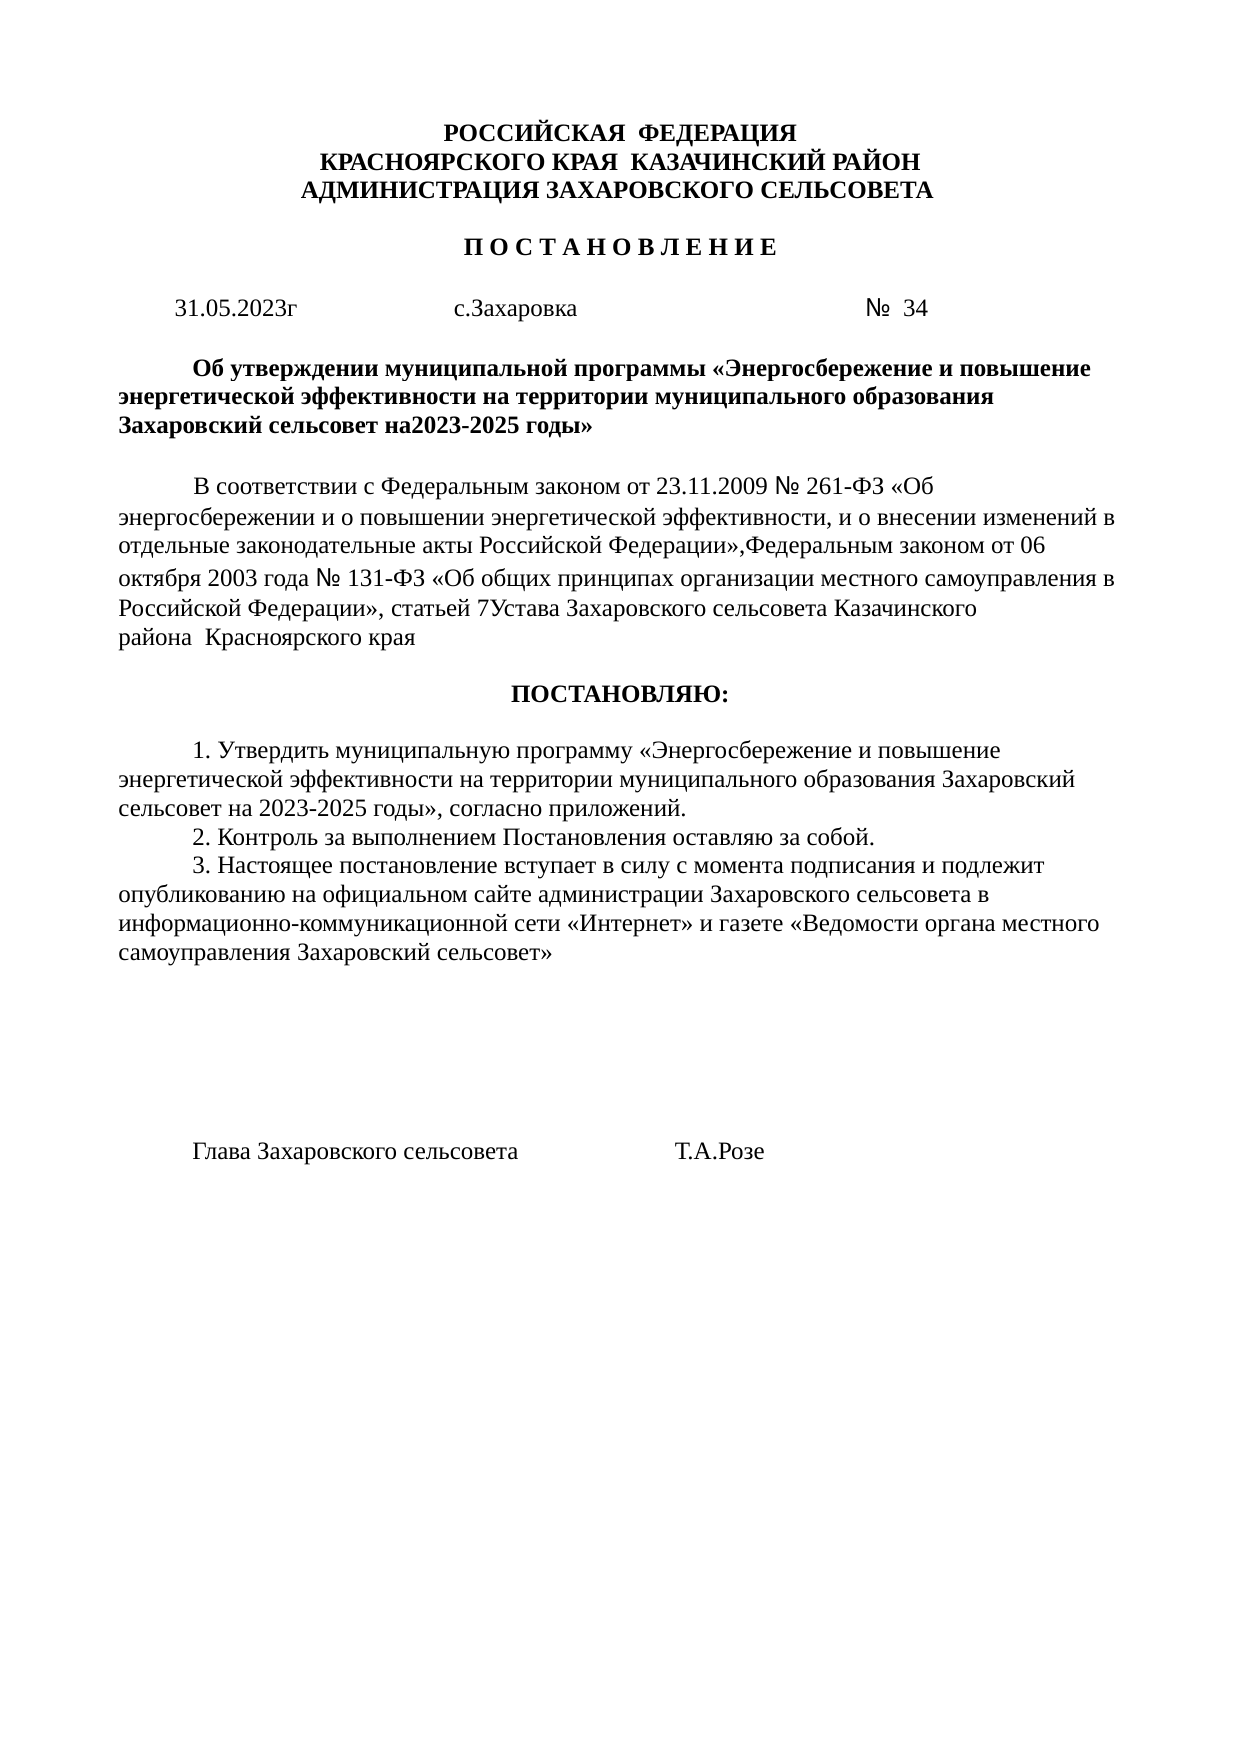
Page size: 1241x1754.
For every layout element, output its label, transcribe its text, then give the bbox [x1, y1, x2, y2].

text 2. Контроль за выполнением Постановления оставляю за собой. [118, 822, 1122, 851]
text Об утверждении муниципальной программы «Энергосбережение и повышение энергетической эффективности на территории муниципального образования Захаровский сельсовет на2023-2025 годы» [118, 353, 1122, 439]
text 1. Утвердить муниципальную программу «Энергосбережение и повышение энергетической эффективности на территории муниципального образования Захаровский сельсовет на 2023-2025 годы», согласно приложений. [118, 736, 1122, 822]
text 31.05.2023г с.Захаровка № 34 [118, 290, 1122, 324]
text Глава Захаровского сельсовета Т.А.Розе [118, 1136, 1122, 1165]
text В соответствии с Федеральным законом от 23.11.2009 № 261-ФЗ «Об энергосбережении и о повышении энергетической эффективности, и о внесении изменений в отдельные законодательные акты Российской Федерации»,Федеральным законом от 06 октября 2003 года № 131-ФЗ «Об общих принципах организации местного самоуправления в Российской Федерации», статьей 7Устава Захаровского сельсовета Казачинского района Красноярского края [118, 468, 1122, 651]
text П О С Т А Н О В Л Е Н И Е [118, 232, 1122, 261]
text РОССИЙСКАЯ ФЕДЕРАЦИЯ КРАСНОЯРСКОГО КРАЯ КАЗАЧИНСКИЙ РАЙОН [118, 118, 1122, 176]
text 3. Настоящее постановление вступает в силу с момента подписания и подлежит опубликованию на официальном сайте администрации Захаровского сельсовета в информационно-коммуникационной сети «Интернет» и газете «Ведомости органа местного самоуправления Захаровский сельсовет» [118, 851, 1122, 966]
text АДМИНИСТРАЦИЯ ЗАХАРОВСКОГО СЕЛЬСОВЕТА [118, 176, 1122, 204]
text ПОСТАНОВЛЯЮ: [118, 679, 1122, 708]
